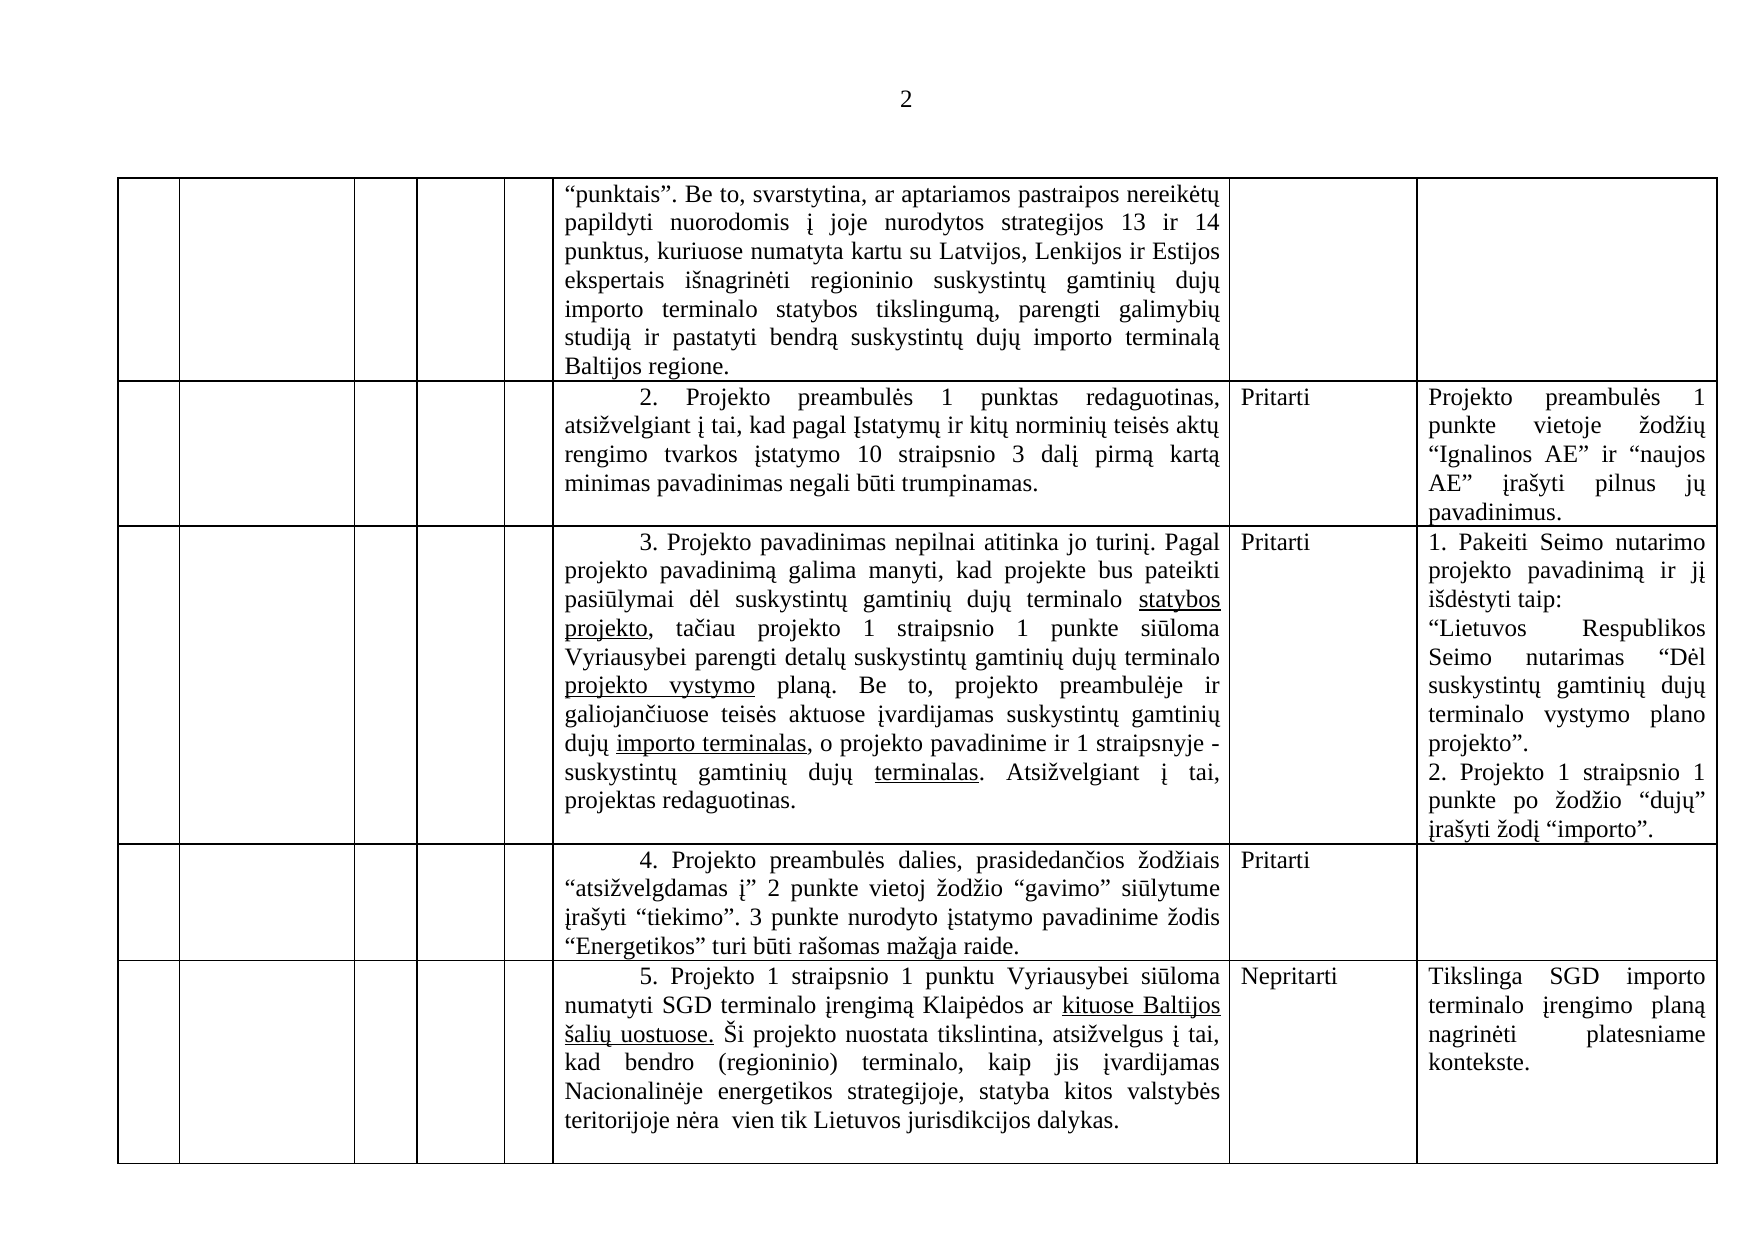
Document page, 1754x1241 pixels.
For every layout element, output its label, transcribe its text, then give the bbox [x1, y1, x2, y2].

table_cell [505, 179, 552, 380]
table_cell [119, 845, 179, 960]
table_cell [505, 845, 552, 960]
table_cell 1. Pakeiti Seimo nutarimo projekto pavadinimą ir jį išdėstyti taip: “Lietuvos Respublikos Seimo nutarimas “Dėl suskystintų gamtinių dujų terminalo vystymo plano projekto”. 2. Projekto 1 straipsnio 1 punkte po žodžio “dujų” įrašyti žodį “importo”. [1418, 527, 1716, 843]
table_cell Nepritarti [1230, 961, 1416, 1162]
table_cell [418, 845, 504, 960]
table_cell [355, 382, 416, 525]
table_cell [119, 527, 179, 843]
table_cell [180, 961, 354, 1162]
table_cell Tikslinga SGD importo terminalo įrengimo planą nagrinėti platesniame kontekste. [1418, 961, 1716, 1162]
table_cell [119, 961, 179, 1162]
table_cell [418, 961, 504, 1162]
table_cell “punktais”. Be to, svarstytina, ar aptariamos pastraipos nereikėtų papildyti nuorodomis į joje nurodytos strategijos 13 ir 14 punktus, kuriuose numatyta kartu su Latvijos, Lenkijos ir Estijos ekspertais išnagrinėti regioninio suskystintų gamtinių dujų importo terminalo statybos tikslingumą, parengti galimybių studiją ir pastatyti bendrą suskystintų dujų importo terminalą Baltijos regione. [554, 179, 1229, 380]
table_cell [180, 845, 354, 960]
table_cell Projekto preambulės 1 punkte vietoje žodžių “Ignalinos AE” ir “naujos AE” įrašyti pilnus jų pavadinimus. [1418, 382, 1716, 525]
table_cell [180, 527, 354, 843]
table_cell [505, 961, 552, 1162]
table_cell 3. Projekto pavadinimas nepilnai atitinka jo turinį. Pagal projekto pavadinimą galima manyti, kad projekte bus pateikti pasiūlymai dėl suskystintų gamtinių dujų terminalo statybos projekto, tačiau projekto 1 straipsnio 1 punkte siūloma Vyriausybei parengti detalų suskystintų gamtinių dujų terminalo projekto vystymo planą. Be to, projekto preambulėje ir galiojančiuose teisės aktuose įvardijamas suskystintų gamtinių dujų importo terminalas, o projekto pavadinime ir 1 straipsnyje - suskystintų gamtinių dujų terminalas. Atsižvelgiant į tai, projektas redaguotinas. [554, 527, 1229, 843]
table_cell Pritarti [1230, 382, 1416, 525]
table_cell [418, 382, 504, 525]
table_cell [119, 179, 179, 380]
table_cell [418, 179, 504, 380]
table_cell Pritarti [1230, 527, 1416, 843]
table_cell [355, 179, 416, 380]
table_cell 4. Projekto preambulės dalies, prasidedančios žodžiais “atsižvelgdamas į” 2 punkte vietoj žodžio “gavimo” siūlytume įrašyti “tiekimo”. 3 punkte nurodyto įstatymo pavadinime žodis “Energetikos” turi būti rašomas mažąja raide. [554, 845, 1229, 960]
table_cell 2. Projekto preambulės 1 punktas redaguotinas, atsižvelgiant į tai, kad pagal Įstatymų ir kitų norminių teisės aktų rengimo tvarkos įstatymo 10 straipsnio 3 dalį pirmą kartą minimas pavadinimas negali būti trumpinamas. [554, 382, 1229, 525]
table_cell [180, 382, 354, 525]
table_cell [180, 179, 354, 380]
table_cell [418, 527, 504, 843]
table_cell [505, 527, 552, 843]
table_cell [1418, 179, 1716, 380]
table_cell [505, 382, 552, 525]
table_cell 5. Projekto 1 straipsnio 1 punktu Vyriausybei siūloma numatyti SGD terminalo įrengimą Klaipėdos ar kituose Baltijos šalių uostuose. Ši projekto nuostata tikslintina, atsižvelgus į tai, kad bendro (regioninio) terminalo, kaip jis įvardijamas Nacionalinėje energetikos strategijoje, statyba kitos valstybės teritorijoje nėra vien tik Lietuvos jurisdikcijos dalykas. [554, 961, 1229, 1162]
table_cell [1418, 845, 1716, 960]
table_cell [355, 845, 416, 960]
table_cell [1230, 179, 1416, 380]
table_cell [119, 382, 179, 525]
table_cell [355, 527, 416, 843]
table_cell Pritarti [1230, 845, 1416, 960]
table_cell [355, 961, 416, 1162]
